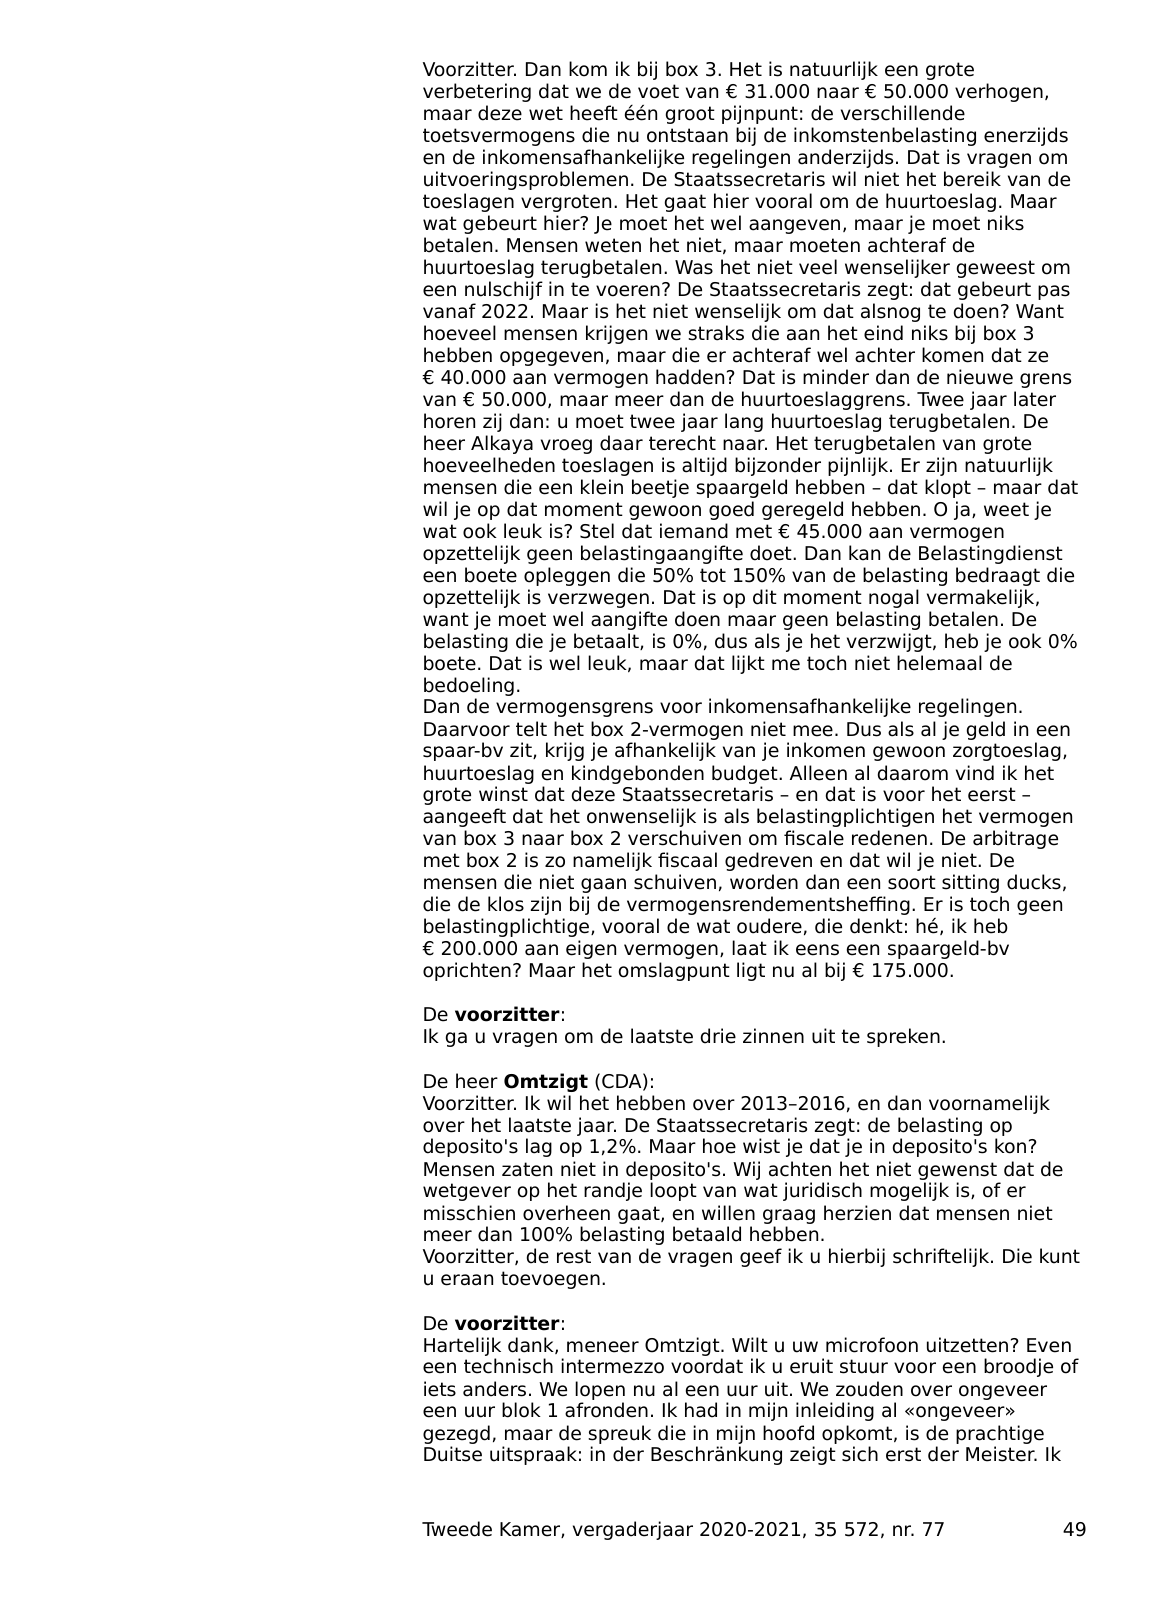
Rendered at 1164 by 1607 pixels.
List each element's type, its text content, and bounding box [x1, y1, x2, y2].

text Voorzitter, de rest van de vragen geef ik u hierbij schriftelijk. Die kunt u eraan toevoegen. [422, 1246, 1087, 1290]
text De heer Omtzigt (CDA): [422, 1071, 1087, 1092]
text De voorzitter: [422, 1312, 1087, 1334]
text Voorzitter. Dan kom ik bij box 3. Het is natuurlijk een grote verbetering dat we de voet van € 31.000 naar € 50.000 verhogen, maar deze wet heeft één groot pijnpunt: de verschillende toetsvermogens die nu ontstaan bij de inkomstenbelasting enerzijds en de inkomensafhankelijke regelingen anderzijds. Dat is vragen om uitvoeringsproblemen. De Staatssecretaris wil niet het bereik van de toeslagen vergroten. Het gaat hier vooral om de huurtoeslag. Maar wat gebeurt hier? Je moet het wel aangeven, maar je moet niks betalen. Mensen weten het niet, maar moeten achteraf de huurtoeslag terugbetalen. Was het niet veel wenselijker geweest om een nulschijf in te voeren? De Staatssecretaris zegt: dat gebeurt pas vanaf 2022. Maar is het niet wenselijk om dat alsnog te doen? Want hoeveel mensen krijgen we straks die aan het eind niks bij box 3 hebben opgegeven, maar die er achteraf wel achter komen dat ze € 40.000 aan vermogen hadden? Dat is minder dan de nieuwe grens van € 50.000, maar meer dan de huurtoeslaggrens. Twee jaar later horen zij dan: u moet twee jaar lang huurtoeslag terugbetalen. De heer Alkaya vroeg daar terecht naar. Het terugbetalen van grote hoeveelheden toeslagen is altijd bijzonder pijnlijk. Er zijn natuurlijk mensen die een klein beetje spaargeld hebben – dat klopt – maar dat wil je op dat moment gewoon goed geregeld hebben. O ja, weet je wat ook leuk is? Stel dat iemand met € 45.000 aan vermogen opzettelijk geen belastingaangifte doet. Dan kan de Belastingdienst een boete opleggen die 50% tot 150% van de belasting bedraagt die opzettelijk is verzwegen. Dat is op dit moment nogal vermakelijk, want je moet wel aangifte doen maar geen belasting betalen. De belasting die je betaalt, is 0%, dus als je het verzwijgt, heb je ook 0% boete. Dat is wel leuk, maar dat lijkt me toch niet helemaal de bedoeling. [422, 59, 1087, 696]
text Voorzitter. Ik wil het hebben over 2013–2016, en dan voornamelijk over het laatste jaar. De Staatssecretaris zegt: de belasting op deposito's lag op 1,2%. Maar hoe wist je dat je in deposito's kon? Mensen zaten niet in deposito's. Wij achten het niet gewenst dat de wetgever op het randje loopt van wat juridisch mogelijk is, of er misschien overheen gaat, en willen graag herzien dat mensen niet meer dan 100% belasting betaald hebben. [422, 1092, 1087, 1246]
text Dan de vermogensgrens voor inkomensafhankelijke regelingen. Daarvoor telt het box 2-vermogen niet mee. Dus als al je geld in een spaar-bv zit, krijg je afhankelijk van je inkomen gewoon zorgtoeslag, huurtoeslag en kindgebonden budget. Alleen al daarom vind ik het grote winst dat deze Staatssecretaris – en dat is voor het eerst – aangeeft dat het onwenselijk is als belastingplichtigen het vermogen van box 3 naar box 2 verschuiven om fiscale redenen. De arbitrage met box 2 is zo namelijk fiscaal gedreven en dat wil je niet. De mensen die niet gaan schuiven, worden dan een soort sitting ducks, die de klos zijn bij de vermogensrendementsheffing. Er is toch geen belastingplichtige, vooral de wat oudere, die denkt: hé, ik heb € 200.000 aan eigen vermogen, laat ik eens een spaargeld-bv oprichten? Maar het omslagpunt ligt nu al bij € 175.000. [422, 696, 1087, 982]
text Hartelijk dank, meneer Omtzigt. Wilt u uw microfoon uitzetten? Even een technisch intermezzo voordat ik u eruit stuur voor een broodje of iets anders. We lopen nu al een uur uit. We zouden over ongeveer een uur blok 1 afronden. Ik had in mijn inleiding al «ongeveer» gezegd, maar de spreuk die in mijn hoofd opkomt, is de prachtige Duitse uitspraak: in der Beschränkung zeigt sich erst der Meister. Ik [422, 1334, 1087, 1466]
text De voorzitter: [422, 1004, 1087, 1026]
text Ik ga u vragen om de laatste drie zinnen uit te spreken. [422, 1026, 1087, 1048]
